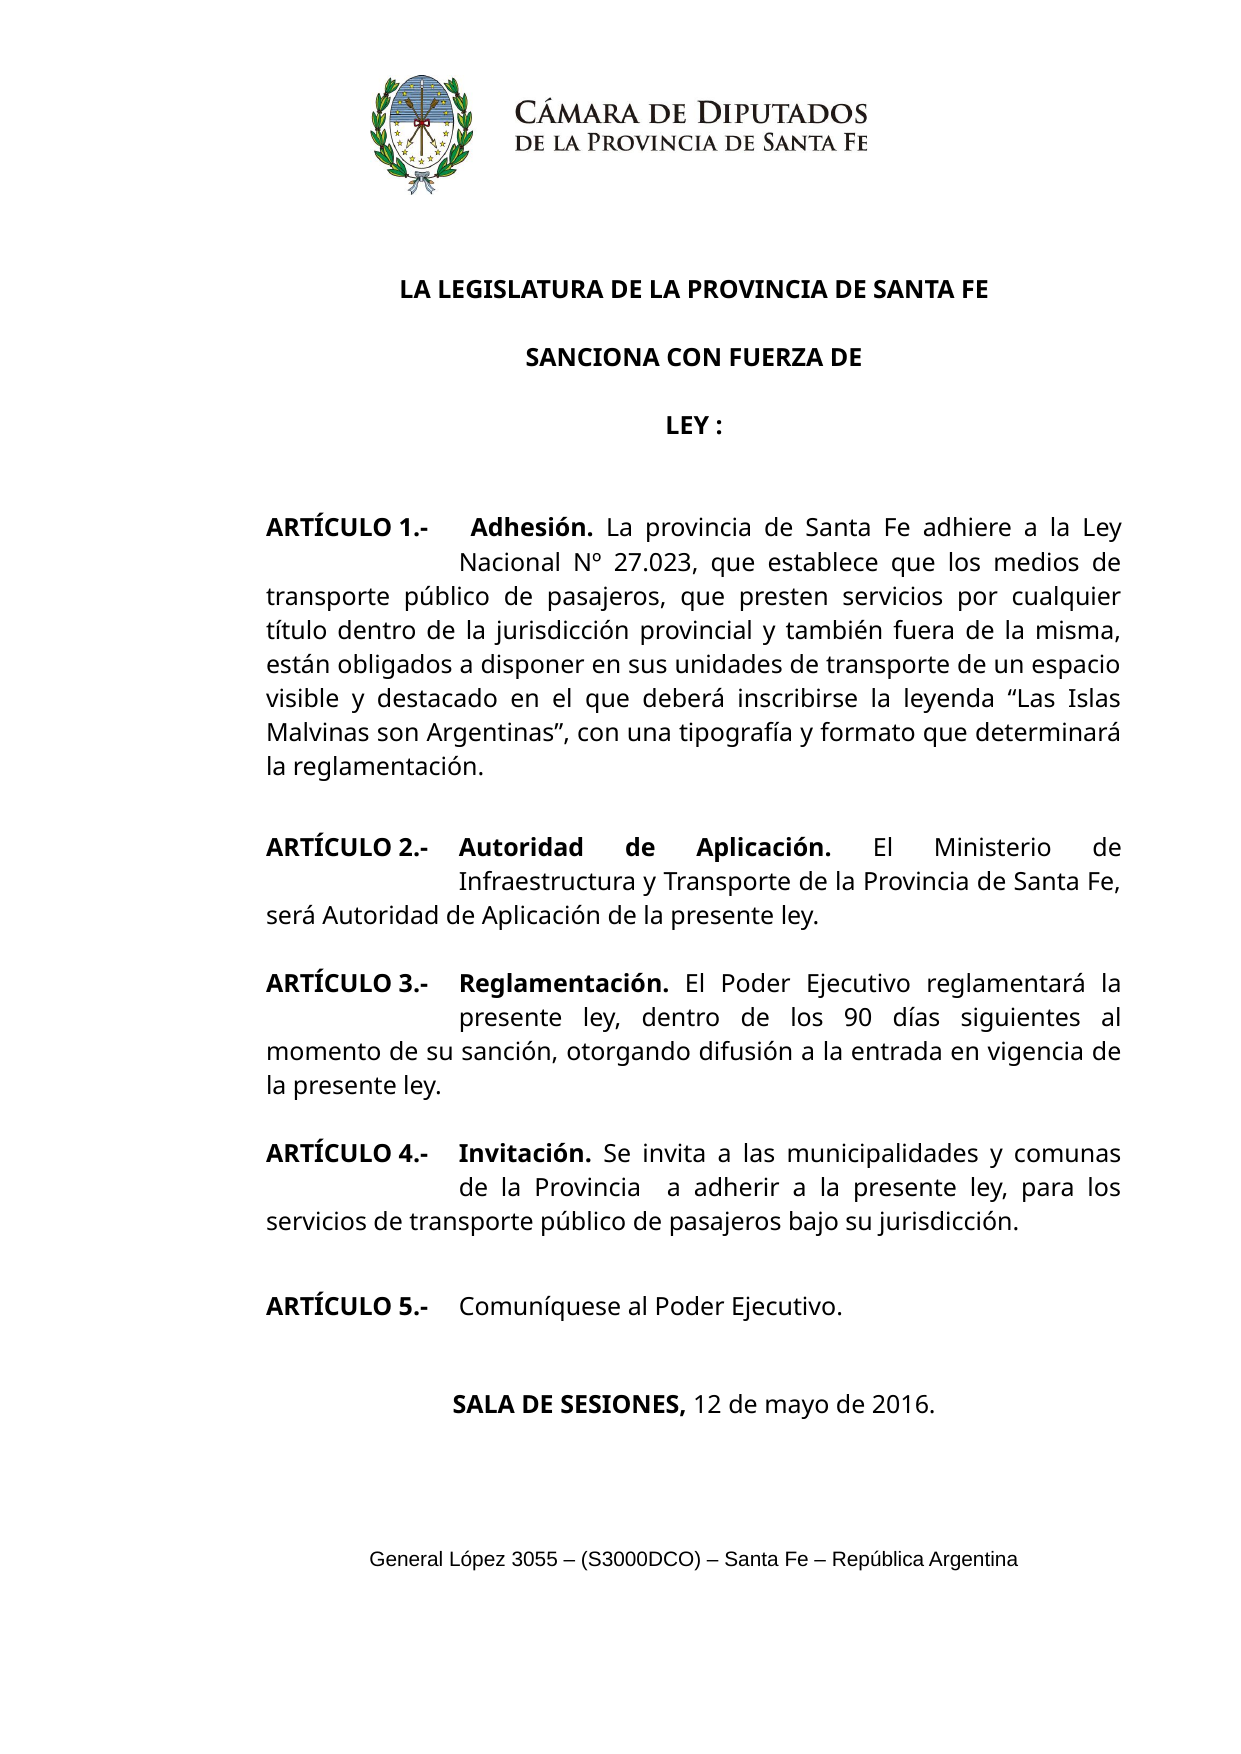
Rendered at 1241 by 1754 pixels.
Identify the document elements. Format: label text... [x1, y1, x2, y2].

text Reglamentación. El Poder Ejecutivo reglamentará la presente ley, dentro de los 90 días siguientes al momento de su sanción, otorgando difusión a la entrada en vigencia de la presente ley. [266, 965, 1122, 1102]
text Autoridad de Aplicación. El Ministerio de Infraestructura y Transporte de la Provincia de Santa Fe, será Autoridad de Aplicación de la presente ley. [266, 829, 1122, 931]
text Invitación. Se invita a las municipalidades y comunas de la Provincia a adherir a la presente ley, para los servicios de transporte público de pasajeros bajo su jurisdicción. [266, 1136, 1122, 1238]
picture [370, 75, 868, 199]
table_header ARTÍCULO 1.- [266, 510, 458, 560]
text LEY : [266, 408, 1122, 442]
text Adhesión. La provincia de Santa Fe adhiere a la Ley Nacional Nº 27.023, que establece que los medios de transporte público de pasajeros, que presten servicios por cualquier título dentro de la jurisdicción provincial y también fuera de la misma, están obligados a disponer en sus unidades de transporte de un espacio visible y destacado en el que deberá inscribirse la leyenda “Las Islas Malvinas son Argentinas”, con una tipografía y formato que determinará la reglamentación. [266, 510, 1122, 783]
text LA LEGISLATURA DE LA PROVINCIA DE SANTA FE [266, 272, 1122, 306]
table_header ARTÍCULO 2.- [266, 829, 458, 879]
text SANCIONA CON FUERZA DE [266, 340, 1122, 374]
table_header ARTÍCULO 4.- [266, 1136, 458, 1186]
text Comuníquese al Poder Ejecutivo. [458, 1289, 1122, 1323]
text SALA DE SESIONES, 12 de mayo de 2016. [266, 1387, 1122, 1421]
table_header ARTÍCULO 3.- [266, 965, 458, 1016]
table_header ARTÍCULO 5.- [266, 1289, 458, 1339]
